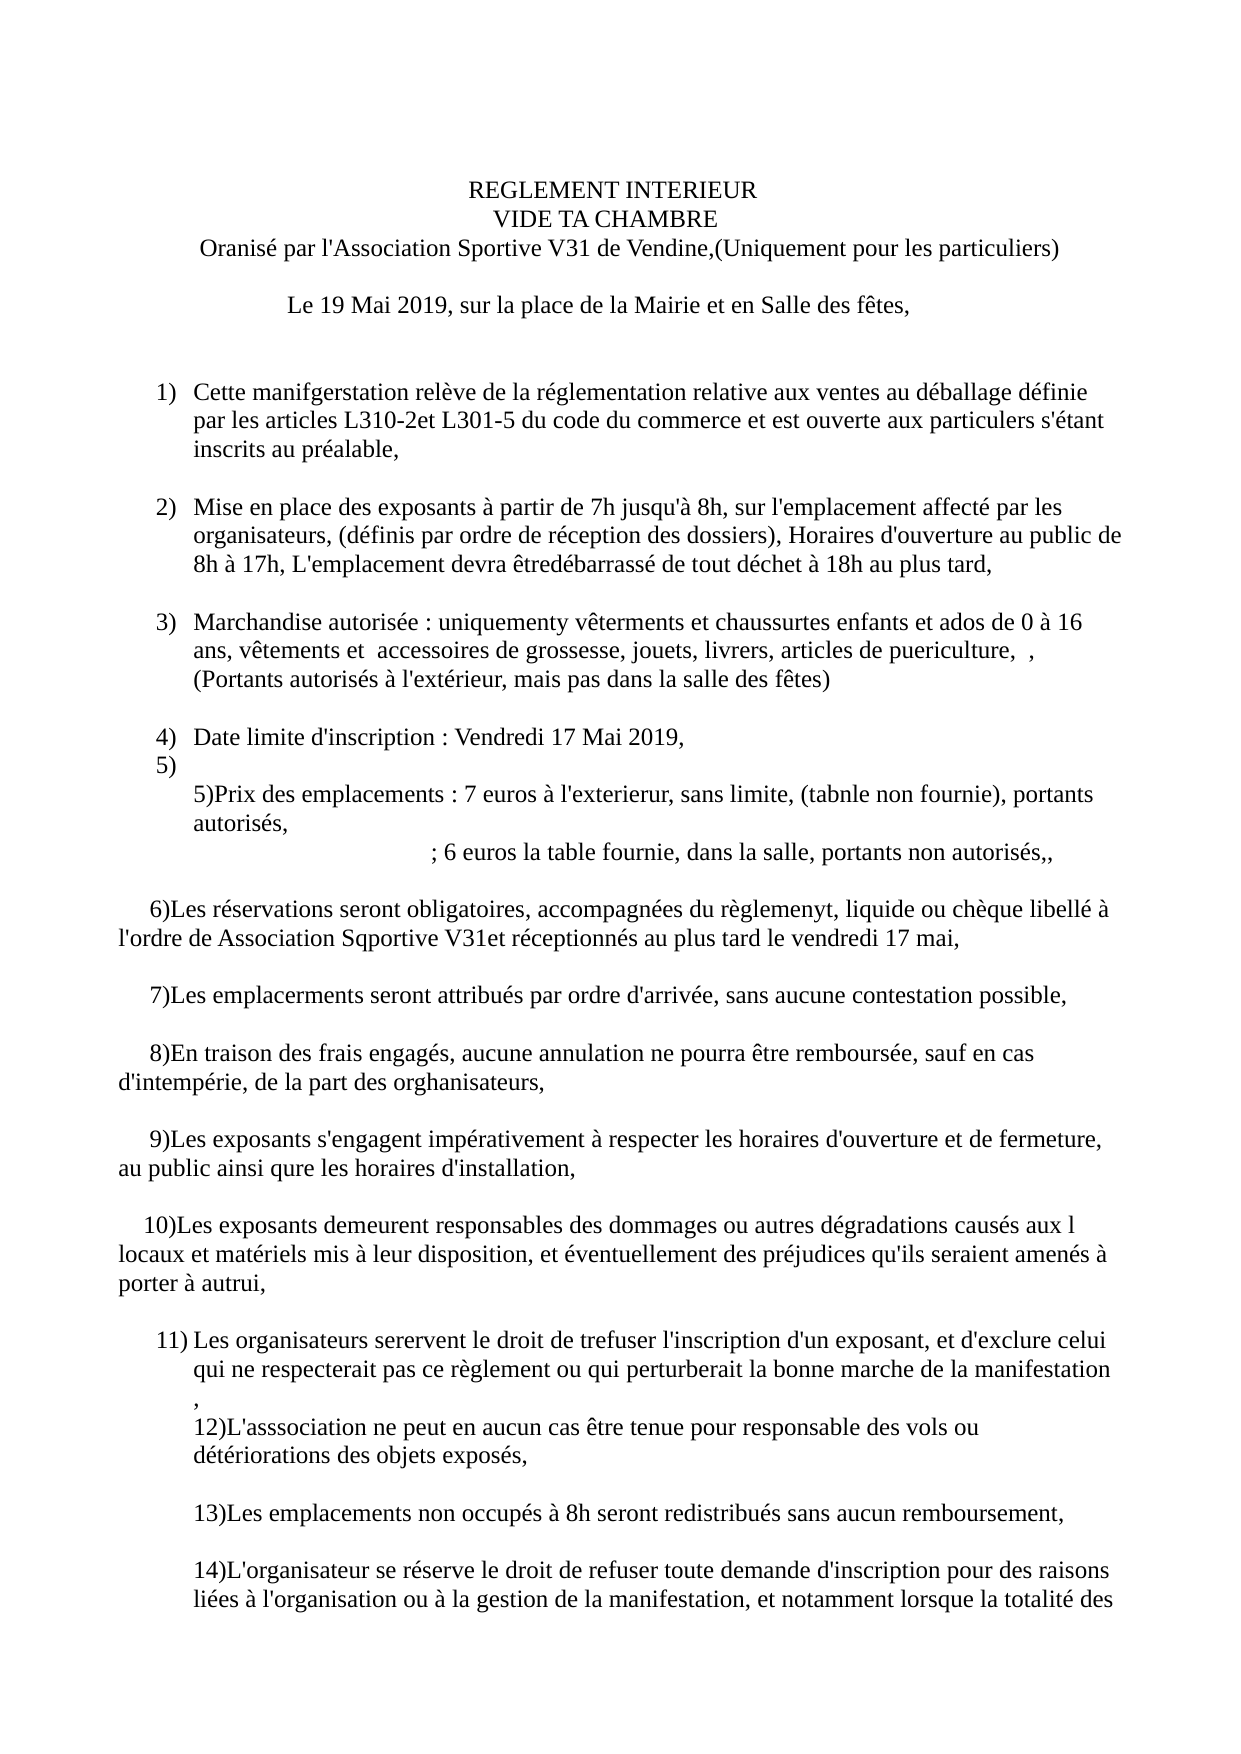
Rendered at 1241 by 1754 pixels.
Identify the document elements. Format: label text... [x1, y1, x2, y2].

list Date limite d'inscription : Vendredi 17 Mai 2019, [156, 722, 1122, 751]
list 5)Prix des emplacements : 7 euros à l'exterierur, sans limite, (tabnle non fournie), portants autorisés, [156, 779, 1122, 837]
list 14)L'organisateur se réserve le droit de refuser toute demande d'inscription pour des raisons liées à l'organisation ou à la gestion de la manifestation, et notamment lorsque la totalité des [156, 1556, 1122, 1613]
list Les organisateurs serervent le droit de trefuser l'inscription d'un exposant, et d'exclure celui qui ne respecterait pas ce règlement ou qui perturberait la bonne marche de la manifestation [156, 1326, 1122, 1383]
text 6)Les réservations seront obligatoires, accompagnées du règlemenyt, liquide ou chèque libellé à l'ordre de Association Sqportive V31et réceptionnés au plus tard le vendredi 17 mai, [118, 894, 1122, 952]
list 13)Les emplacements non occupés à 8h seront redistribués sans aucun remboursement, [156, 1498, 1122, 1527]
list 12)L'asssociation ne peut en aucun cas être tenue pour responsable des vols ou détériorations des objets exposés, [156, 1412, 1122, 1469]
text 10)Les exposants demeurent responsables des dommages ou autres dégradations causés aux l locaux et matériels mis à leur disposition, et éventuellement des préjudices qu'ils seraient amenés à porter à autrui, [118, 1211, 1122, 1297]
text REGLEMENT INTERIEUR [118, 176, 1122, 204]
list Cette manifgerstation relève de la réglementation relative aux ventes au déballage définie par les articles L310-2et L301-5 du code du commerce et est ouverte aux particulers s'étant inscrits au préalable, [156, 377, 1122, 463]
text 8)En traison des frais engagés, aucune annulation ne pourra être remboursée, sauf en cas d'intempérie, de la part des orghanisateurs, [118, 1038, 1122, 1096]
text Oranisé par l'Association Sportive V31 de Vendine,(Uniquement pour les particuliers) [118, 233, 1122, 262]
text Le 19 Mai 2019, sur la place de la Mairie et en Salle des fêtes, [118, 291, 1122, 319]
text VIDE TA CHAMBRE [118, 204, 1122, 233]
text 7)Les emplacerments seront attribués par ordre d'arrivée, sans aucune contestation possible, [118, 981, 1122, 1009]
list Marchandise autorisée : uniquementy vêterments et chaussurtes enfants et ados de 0 à 16 ans, vêtements et accessoires de grossesse, jouets, livrers, articles de puericulture, , (Portants autorisés à l'extérieur, mais pas dans la salle des fêtes) [156, 607, 1122, 693]
text 9)Les exposants s'engagent impérativement à respecter les horaires d'ouverture et de fermeture, au public ainsi qure les horaires d'installation, [118, 1124, 1122, 1182]
list Mise en place des exposants à partir de 7h jusqu'à 8h, sur l'emplacement affecté par les organisateurs, (définis par ordre de réception des dossiers), Horaires d'ouverture au public de 8h à 17h, L'emplacement devra êtredébarrassé de tout déchet à 18h au plus tard, [156, 492, 1122, 578]
text ; 6 euros la table fournie, dans la salle, portants non autorisés,, [118, 837, 1122, 866]
list , [156, 1383, 1122, 1412]
